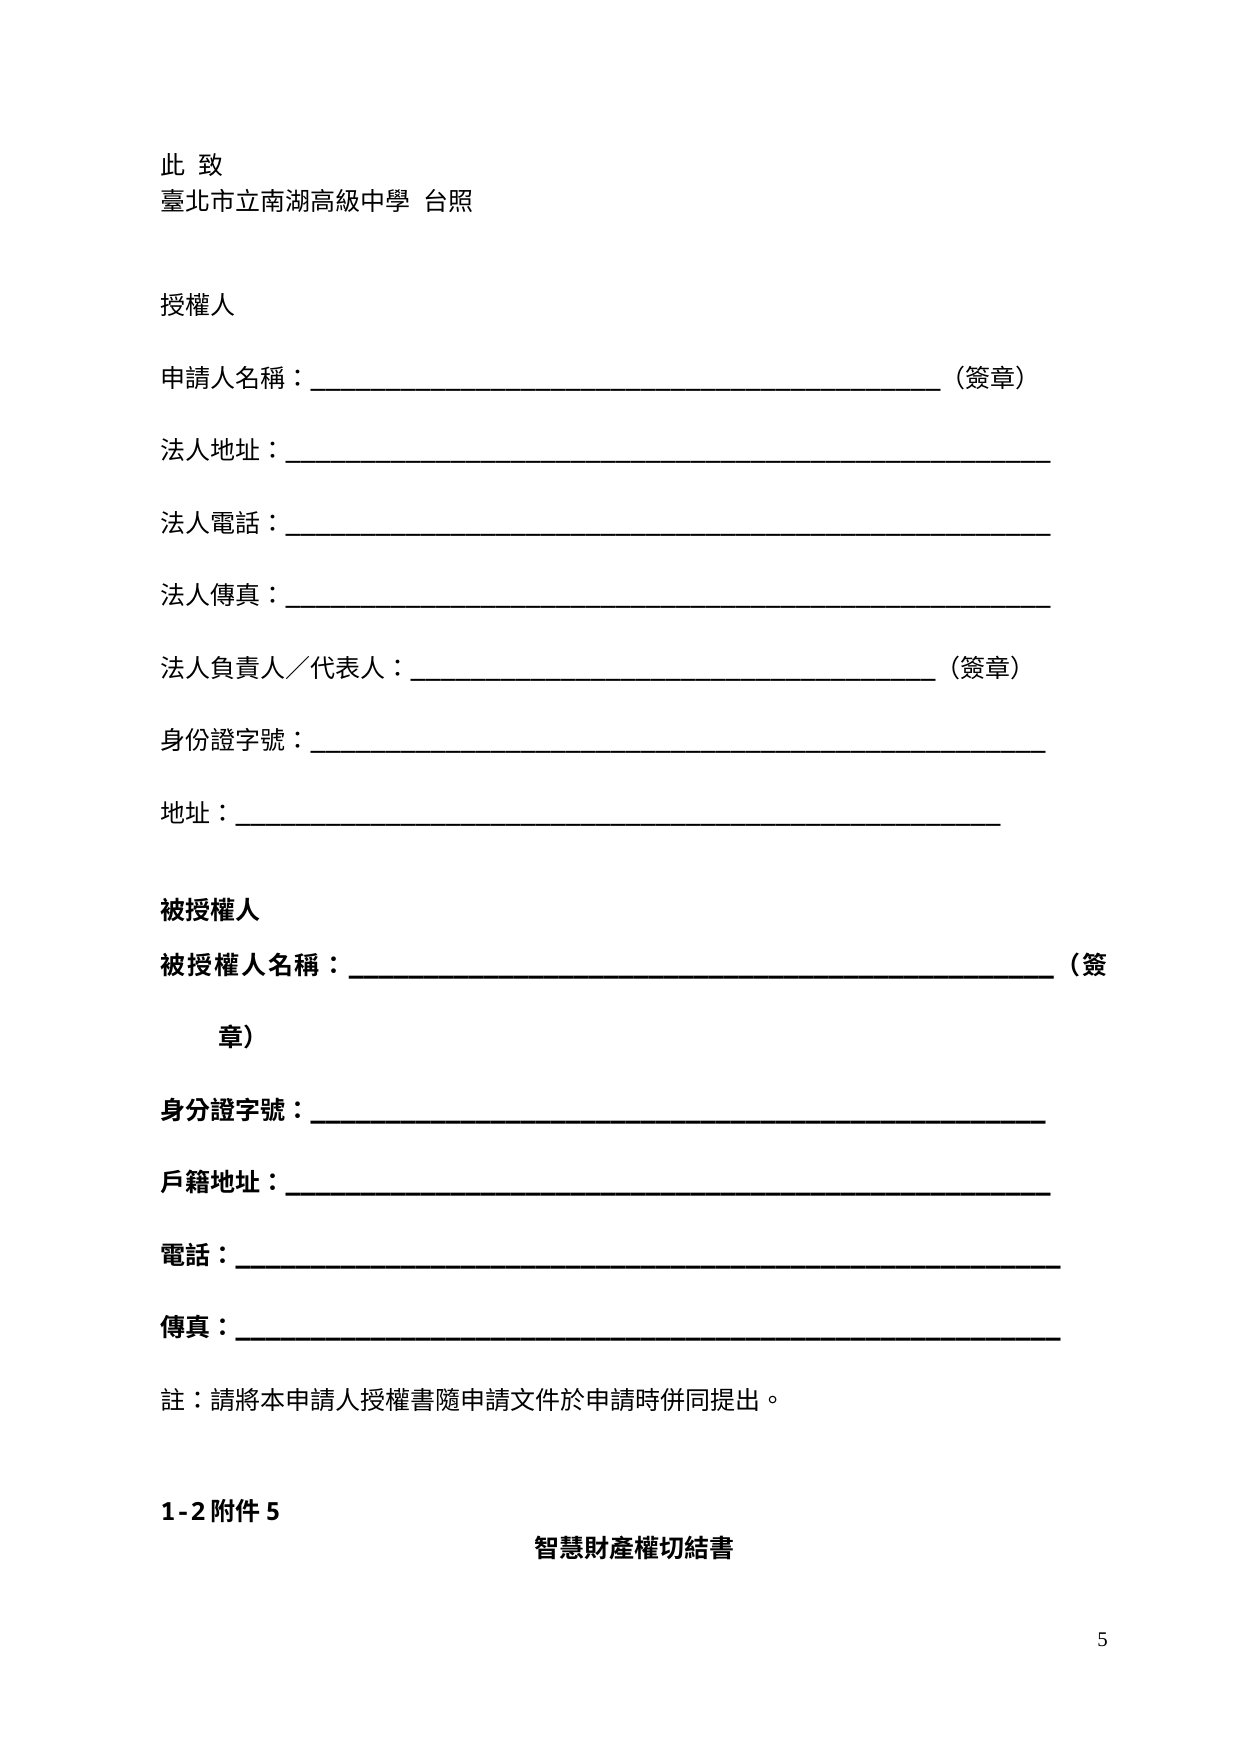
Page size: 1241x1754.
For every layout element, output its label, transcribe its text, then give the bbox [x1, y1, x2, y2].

text 被授權人 [160, 891, 1107, 927]
text 授權人 [160, 286, 1107, 322]
text 身份證字號：_________________________________________________ [160, 721, 1107, 757]
text 智慧財產權切結書 [160, 1528, 1107, 1565]
text 申請人名稱：__________________________________________（簽章） [160, 358, 1107, 394]
text 法人電話：___________________________________________________ [160, 503, 1107, 539]
text 臺北市立南湖高級中學 台照 [160, 181, 1107, 218]
text 戶籍地址：___________________________________________________ [160, 1163, 1107, 1199]
text 註：請將本申請人授權書隨申請文件於申請時併同提出。 [160, 1380, 1107, 1416]
text 地址：___________________________________________________ [160, 793, 1107, 829]
text 身分證字號：_________________________________________________ [160, 1090, 1107, 1126]
text 法人傳真：___________________________________________________ [160, 576, 1107, 612]
text 電話：_______________________________________________________ [160, 1235, 1107, 1271]
text 法人地址：___________________________________________________ [160, 431, 1107, 467]
text 1-2附件5 [160, 1490, 1107, 1528]
text 被授權人名稱：_______________________________________________（簽章） [160, 945, 1107, 1054]
text 傳真：_______________________________________________________ [160, 1308, 1107, 1344]
text 此 致 [160, 145, 1107, 181]
text 法人負責人／代表人：___________________________________（簽章） [160, 648, 1107, 684]
